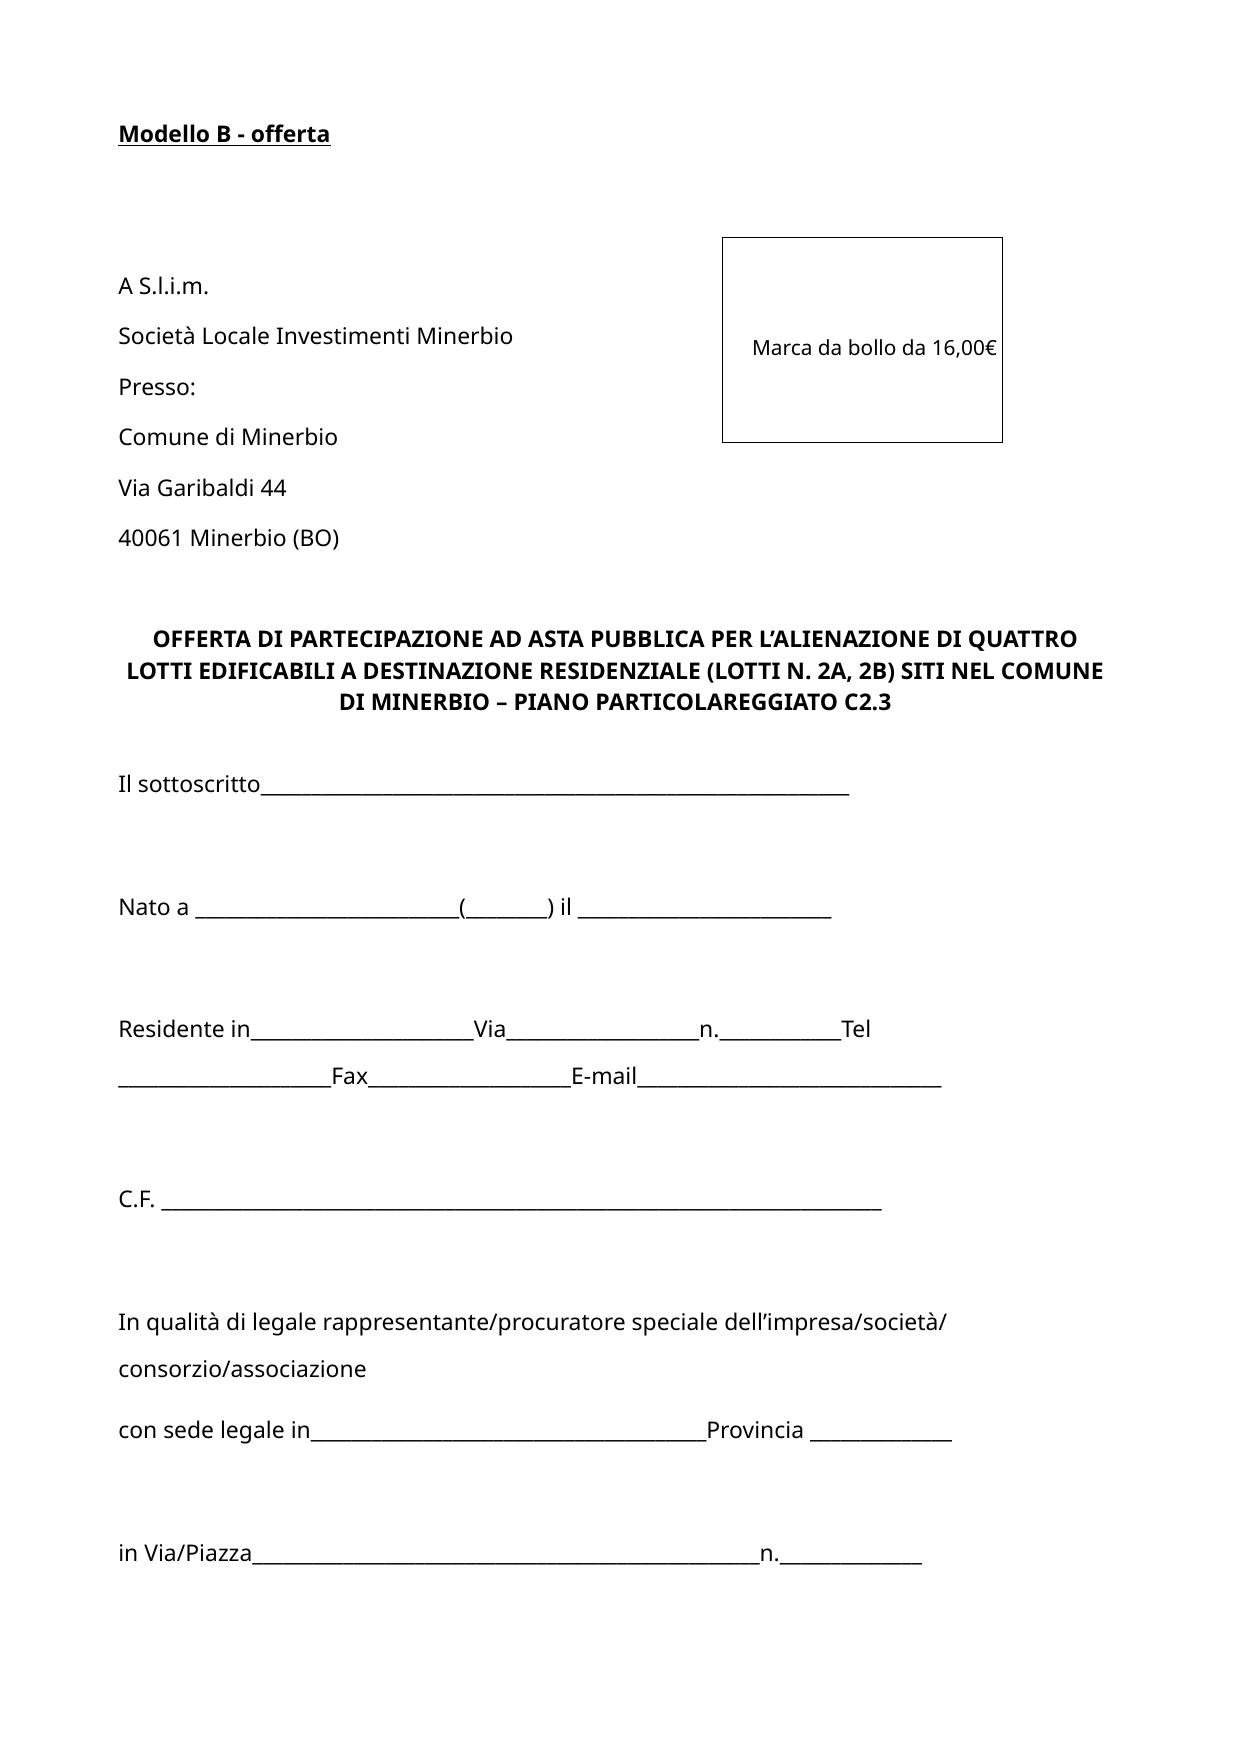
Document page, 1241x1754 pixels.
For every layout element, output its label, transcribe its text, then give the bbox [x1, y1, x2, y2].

text Residente in______________________Via___________________n.____________Tel _____________________Fax____________________E-mail______________________________ [118, 1013, 1122, 1092]
text 40061 Minerbio (BO) [118, 522, 1122, 553]
table_header Marca da bollo da 16,00€ [723, 238, 1002, 442]
text A S.l.i.m. [118, 270, 722, 301]
text [1003, 320, 1122, 351]
text Il sottoscritto__________________________________________________________ [118, 768, 1122, 799]
text Società Locale Investimenti Minerbio [118, 320, 722, 351]
text [1003, 270, 1122, 301]
text Presso: [118, 371, 722, 402]
text Nato a __________________________(________) il _________________________ [118, 891, 1122, 922]
text Via Garibaldi 44 [118, 472, 1122, 503]
text Comune di Minerbio [118, 421, 1122, 452]
text [1003, 371, 1122, 402]
subtitle OFFERTA DI PARTECIPAZIONE AD ASTA PUBBLICA PER L’ALIENAZIONE DI QUATTRO LOTTI EDIFICABILI A DESTINAZIONE RESIDENZIALE (LOTTI N. 2A, 2B) SITI NEL COMUNE DI MINERBIO – PIANO PARTICOLAREGGIATO C2.3 [118, 623, 1112, 717]
text C.F. _______________________________________________________________________ [118, 1183, 1122, 1214]
text con sede legale in_______________________________________Provincia ______________ [118, 1414, 1122, 1446]
text Modello B - offerta [118, 118, 1122, 149]
text In qualità di legale rappresentante/procuratore speciale dell’impresa/società/ consorzio/associazione [118, 1306, 1122, 1384]
text in Via/Piazza__________________________________________________n.______________ [118, 1537, 1122, 1569]
